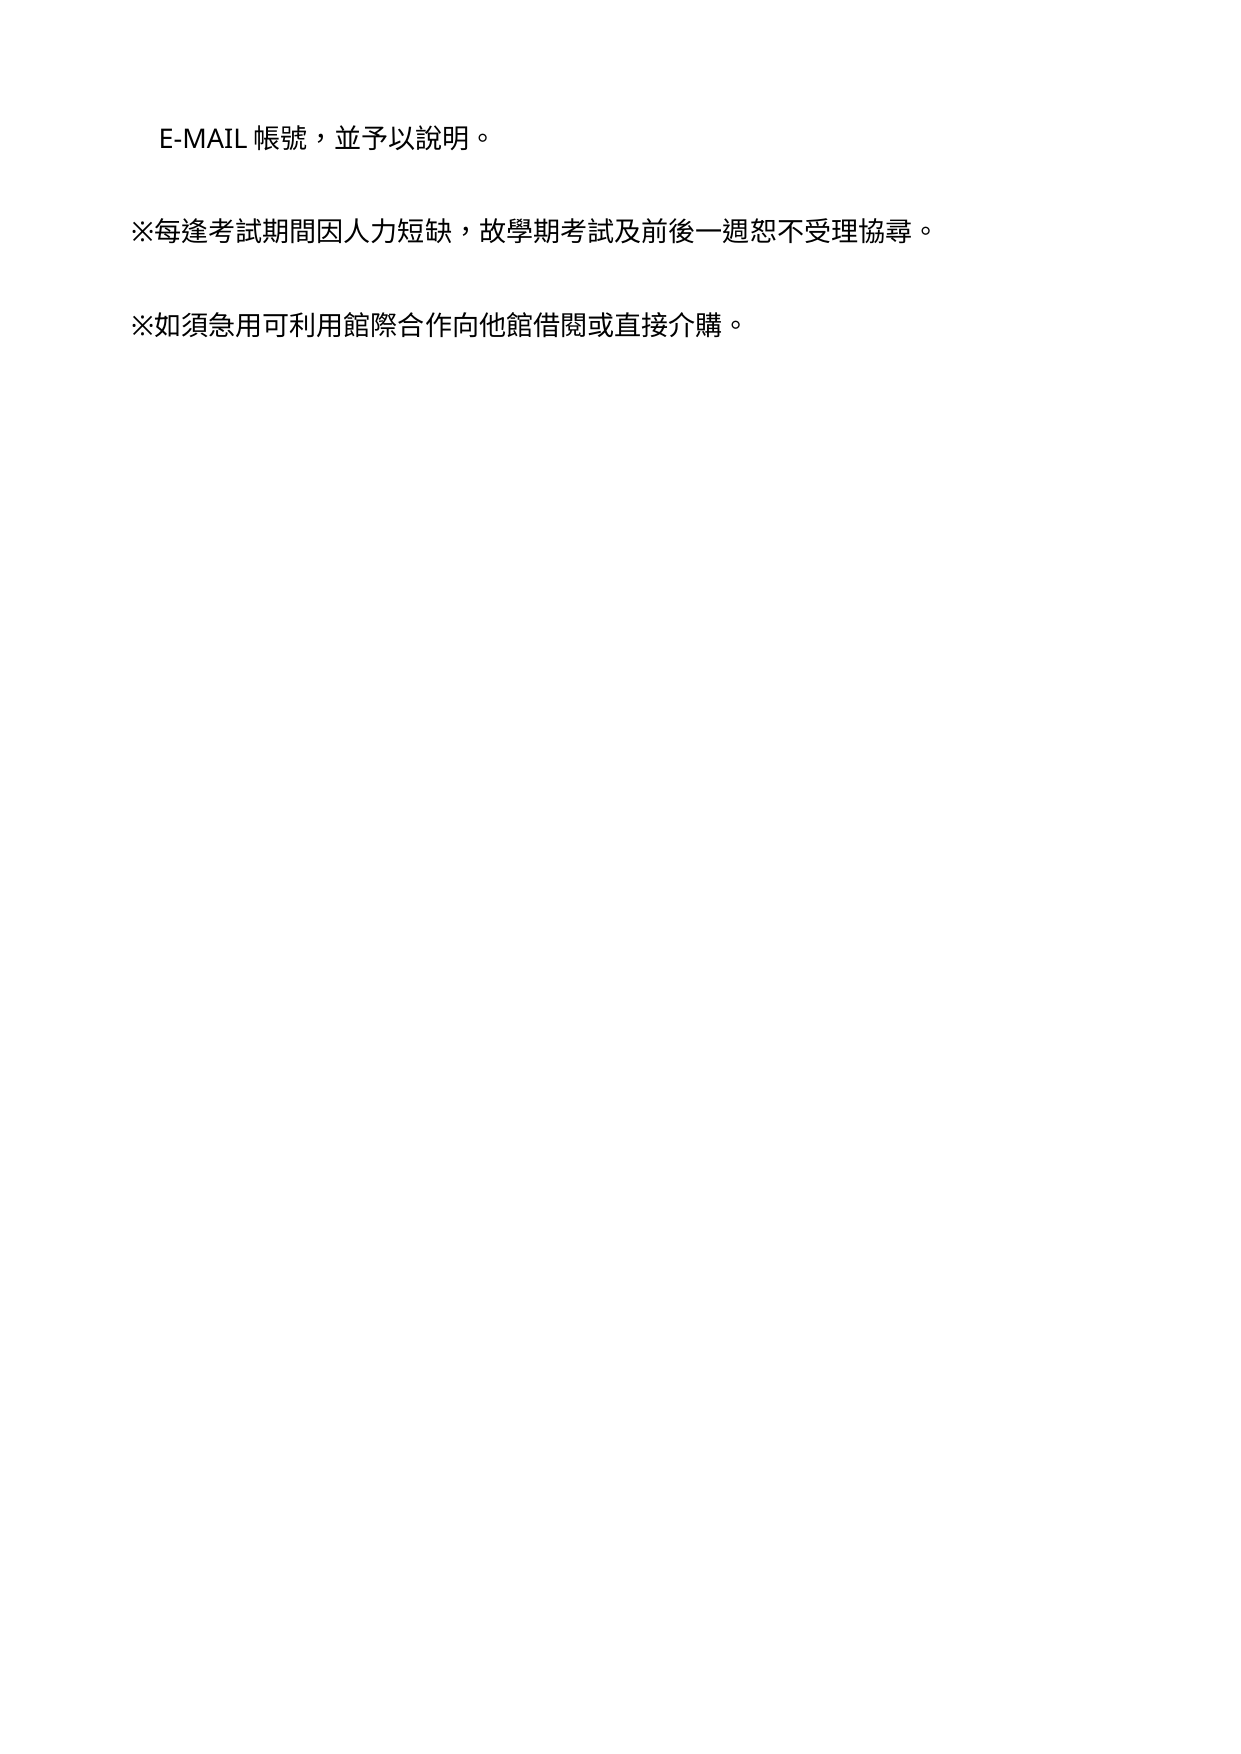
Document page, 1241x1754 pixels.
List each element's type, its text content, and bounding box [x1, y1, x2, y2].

text ※每逢考試期間因人力短缺，故學期考試及前後一週恕不受理協尋。 [131, 193, 1125, 268]
text ※如須急用可利用館際合作向他館借閱或直接介購。 [131, 286, 1125, 361]
text E-MAIL帳號，並予以說明。 [131, 99, 1125, 174]
